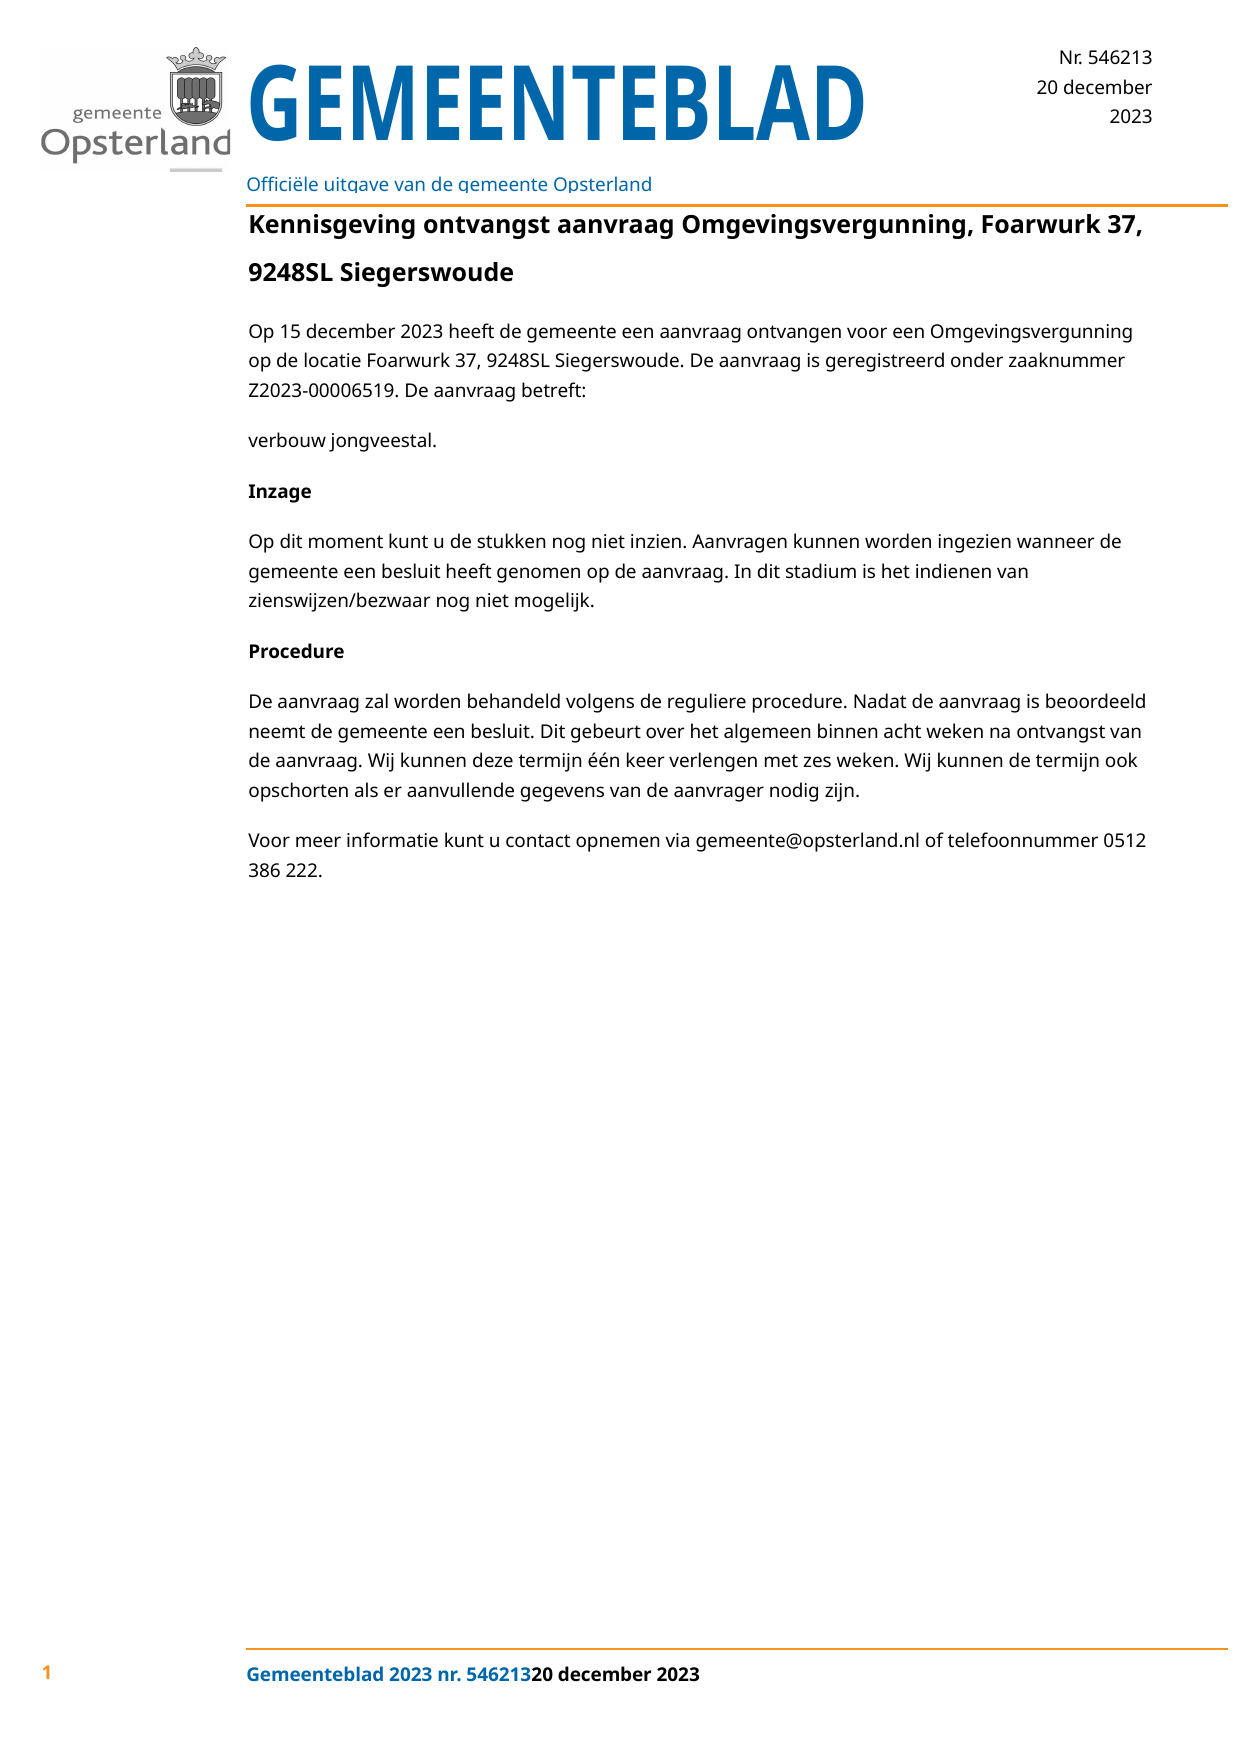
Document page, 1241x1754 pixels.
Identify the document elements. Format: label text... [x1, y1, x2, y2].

text Inzage [248, 478, 1152, 504]
text Op dit moment kunt u de stukken nog niet inzien. Aanvragen kunnen worden ingezien wanneer de gemeente een besluit heeft genomen op de aanvraag. In dit stadium is het indienen van zienswijzen/bezwaar nog niet mogelijk. [248, 528, 1152, 613]
text Procedure [248, 638, 1152, 664]
picture [41, 47, 231, 172]
text De aanvraag zal worden behandeld volgens de reguliere procedure. Nadat de aanvraag is beoordeeld neemt de gemeente een besluit. Dit gebeurt over het algemeen binnen acht weken na ontvangst van de aanvraag. Wij kunnen deze termijn één keer verlengen met zes weken. Wij kunnen de termijn ook opschorten als er aanvullende gegevens van de aanvrager nodig zijn. [248, 688, 1152, 803]
text Kennisgeving ontvangst aanvraag Omgevingsvergunning, Foarwurk 37, 9248SL Siegerswoude [248, 207, 1152, 288]
text verbouw jongveestal. [248, 427, 1152, 453]
text Voor meer informatie kunt u contact opnemen via gemeente@opsterland.nl of telefoonnummer 0512 386 222. [248, 827, 1152, 883]
text Op 15 december 2023 heeft de gemeente een aanvraag ontvangen voor een Omgevingsvergunning op de locatie Foarwurk 37, 9248SL Siegerswoude. De aanvraag is geregistreerd onder zaaknummer Z2023-00006519. De aanvraag betreft: [248, 318, 1152, 403]
